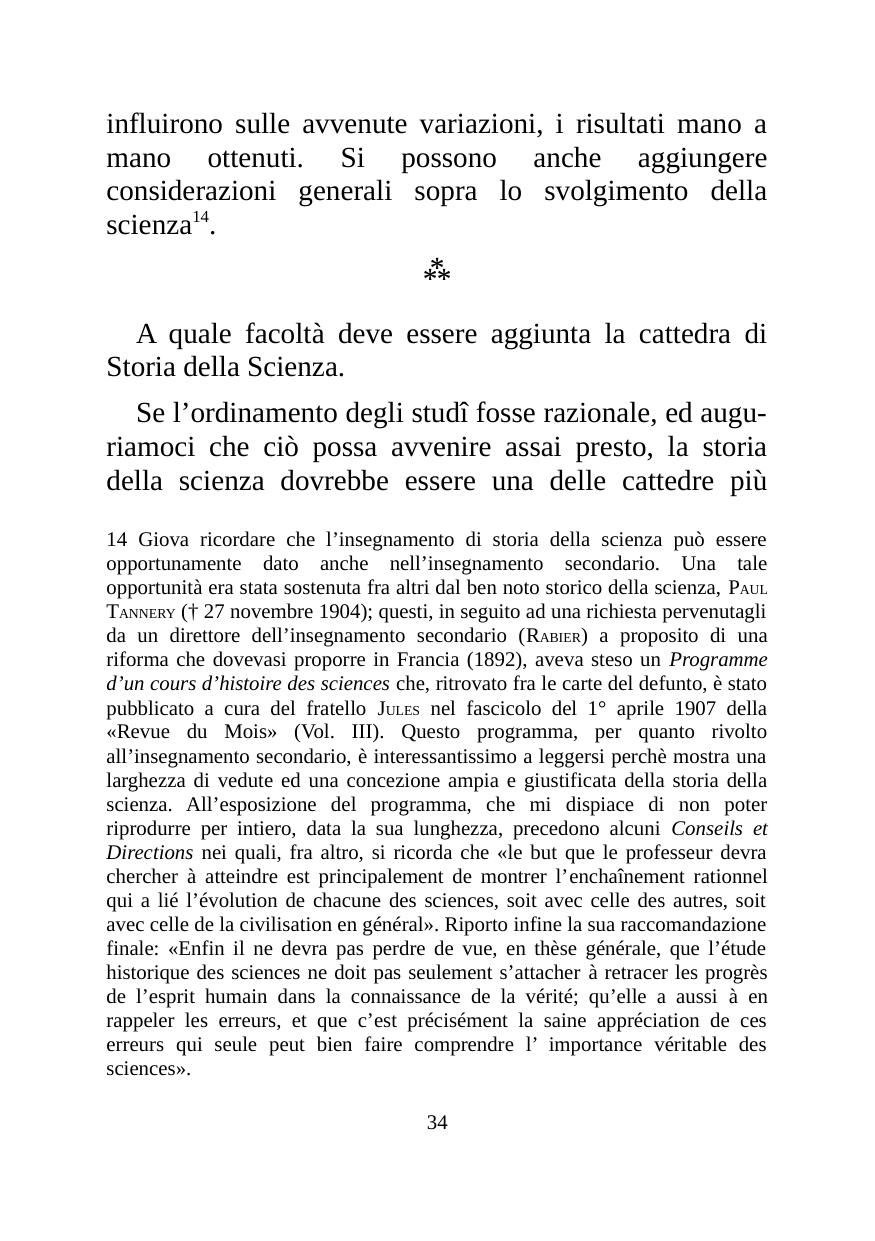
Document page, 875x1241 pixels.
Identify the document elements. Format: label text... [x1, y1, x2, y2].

text A quale facoltà deve essere aggiunta la cattedra di Storia della Scienza. [106, 316, 768, 383]
text influirono sulle avvenute variazioni, i risultati mano a mano ottenuti. Si possono anche aggiungere considerazioni generali sopra lo svolgimento della scienza. [106, 106, 768, 240]
text ⁂ [165, 253, 709, 286]
text Giova ricordare che l’insegnamento di storia della scienza può essere opportunamente dato anche nell’insegnamento secondario. Una tale opportunità era stata sostenuta fra altri dal ben noto storico della scienza, Paul Tannery († 27 novembre 1904); questi, in seguito ad una richiesta pervenutagli da un direttore dell’insegnamento secondario (Rabier) a proposito di una riforma che dovevasi proporre in Francia (1892), aveva steso un Programme d’un cours d’histoire des sciences che, ritrovato fra le carte del defunto, è stato pubblicato a cura del fratello Jules nel fascicolo del 1° aprile 1907 della «Revue du Mois» (Vol. III). Questo programma, per quanto rivolto all’insegnamento secondario, è interessantissimo a leggersi perchè mostra una larghezza di vedute ed una concezione ampia e giustificata della storia della scienza. All’esposizione del programma, che mi dispiace di non poter riprodurre per intiero, data la sua lunghezza, precedono alcuni Conseils et Directions nei quali, fra altro, si ricorda che «le but que le professeur devra chercher à atteindre est principalement de montrer l’enchaînement rationnel qui a lié l’évolution de chacune des sciences, soit avec celle des autres, soit avec celle de la civilisation en général». Riporto infine la sua raccomandazione finale: «Enfin il ne devra pas perdre de vue, en thèse générale, que l’étude historique des sciences ne doit pas seulement s’attacher à retracer les progrès de l’esprit humain dans la connaissance de la vérité; qu’elle a aussi à en rappeler les erreurs, et que c’est précisément la saine appréciation de ces erreurs qui seule peut bien faire comprendre l’ importance véritable des sciences». [106, 527, 768, 1080]
text Se l’ordinamento degli studî fosse razionale, ed augu- riamoci che ciò possa avvenire assai presto, la storia della scienza dovrebbe essere una delle cattedre più [106, 396, 768, 496]
